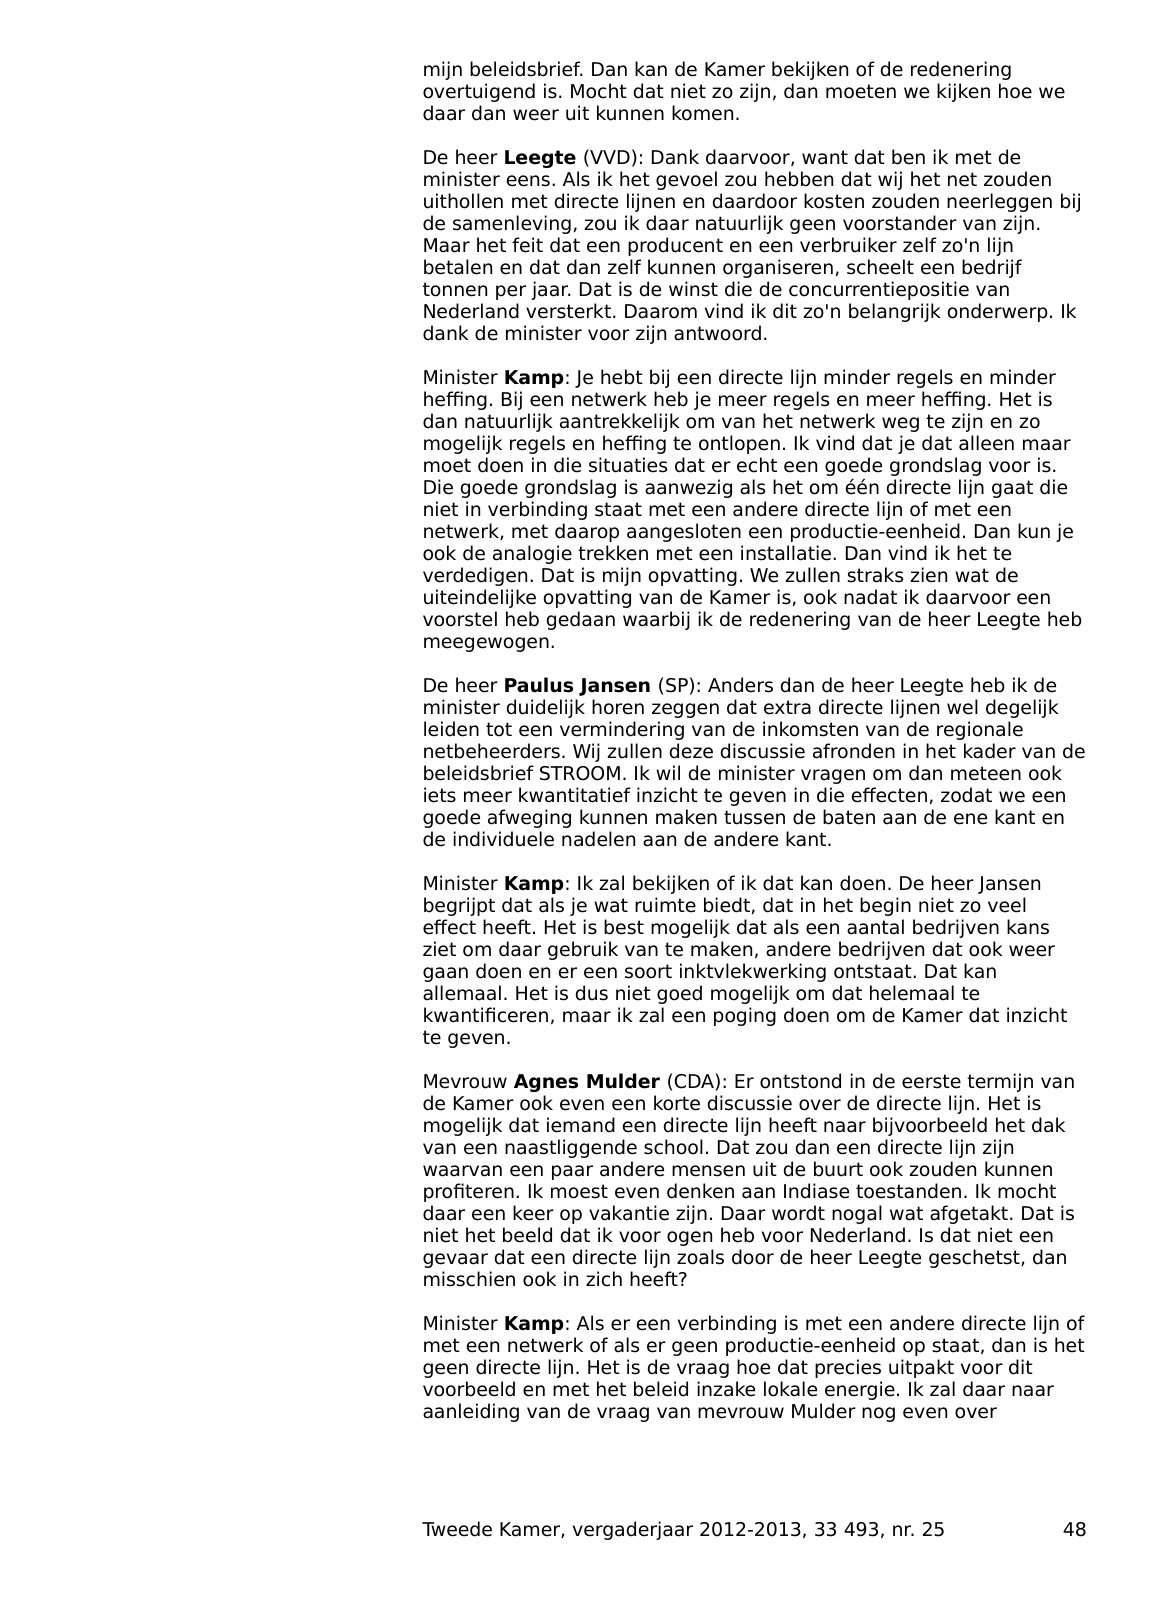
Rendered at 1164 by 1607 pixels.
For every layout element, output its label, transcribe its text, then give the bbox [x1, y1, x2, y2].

text mijn beleidsbrief. Dan kan de Kamer bekijken of de redenering overtuigend is. Mocht dat niet zo zijn, dan moeten we kijken hoe we daar dan weer uit kunnen komen. [422, 59, 1087, 125]
text Minister Kamp: Ik zal bekijken of ik dat kan doen. De heer Jansen begrijpt dat als je wat ruimte biedt, dat in het begin niet zo veel effect heeft. Het is best mogelijk dat als een aantal bedrijven kans ziet om daar gebruik van te maken, andere bedrijven dat ook weer gaan doen en er een soort inktvlekwerking ontstaat. Dat kan allemaal. Het is dus niet goed mogelijk om dat helemaal te kwantificeren, maar ik zal een poging doen om de Kamer dat inzicht te geven. [422, 873, 1087, 1049]
text De heer Paulus Jansen (SP): Anders dan de heer Leegte heb ik de minister duidelijk horen zeggen dat extra directe lijnen wel degelijk leiden tot een vermindering van de inkomsten van de regionale netbeheerders. Wij zullen deze discussie afronden in het kader van de beleidsbrief STROOM. Ik wil de minister vragen om dan meteen ook iets meer kwantitatief inzicht te geven in die effecten, zodat we een goede afweging kunnen maken tussen de baten aan de ene kant en de individuele nadelen aan de andere kant. [422, 675, 1087, 851]
text De heer Leegte (VVD): Dank daarvoor, want dat ben ik met de minister eens. Als ik het gevoel zou hebben dat wij het net zouden uithollen met directe lijnen en daardoor kosten zouden neerleggen bij de samenleving, zou ik daar natuurlijk geen voorstander van zijn. Maar het feit dat een producent en een verbruiker zelf zo'n lijn betalen en dat dan zelf kunnen organiseren, scheelt een bedrijf tonnen per jaar. Dat is de winst die de concurrentiepositie van Nederland versterkt. Daarom vind ik dit zo'n belangrijk onderwerp. Ik dank de minister voor zijn antwoord. [422, 147, 1087, 345]
text Mevrouw Agnes Mulder (CDA): Er ontstond in de eerste termijn van de Kamer ook even een korte discussie over de directe lijn. Het is mogelijk dat iemand een directe lijn heeft naar bijvoorbeeld het dak van een naastliggende school. Dat zou dan een directe lijn zijn waarvan een paar andere mensen uit de buurt ook zouden kunnen profiteren. Ik moest even denken aan Indiase toestanden. Ik mocht daar een keer op vakantie zijn. Daar wordt nogal wat afgetakt. Dat is niet het beeld dat ik voor ogen heb voor Nederland. Is dat niet een gevaar dat een directe lijn zoals door de heer Leegte geschetst, dan misschien ook in zich heeft? [422, 1071, 1087, 1291]
text Minister Kamp: Je hebt bij een directe lijn minder regels en minder heffing. Bij een netwerk heb je meer regels en meer heffing. Het is dan natuurlijk aantrekkelijk om van het netwerk weg te zijn en zo mogelijk regels en heffing te ontlopen. Ik vind dat je dat alleen maar moet doen in die situaties dat er echt een goede grondslag voor is. Die goede grondslag is aanwezig als het om één directe lijn gaat die niet in verbinding staat met een andere directe lijn of met een netwerk, met daarop aangesloten een productie-eenheid. Dan kun je ook de analogie trekken met een installatie. Dan vind ik het te verdedigen. Dat is mijn opvatting. We zullen straks zien wat de uiteindelijke opvatting van de Kamer is, ook nadat ik daarvoor een voorstel heb gedaan waarbij ik de redenering van de heer Leegte heb meegewogen. [422, 367, 1087, 653]
text Minister Kamp: Als er een verbinding is met een andere directe lijn of met een netwerk of als er geen productie-eenheid op staat, dan is het geen directe lijn. Het is de vraag hoe dat precies uitpakt voor dit voorbeeld en met het beleid inzake lokale energie. Ik zal daar naar aanleiding van de vraag van mevrouw Mulder nog even over [422, 1313, 1087, 1423]
